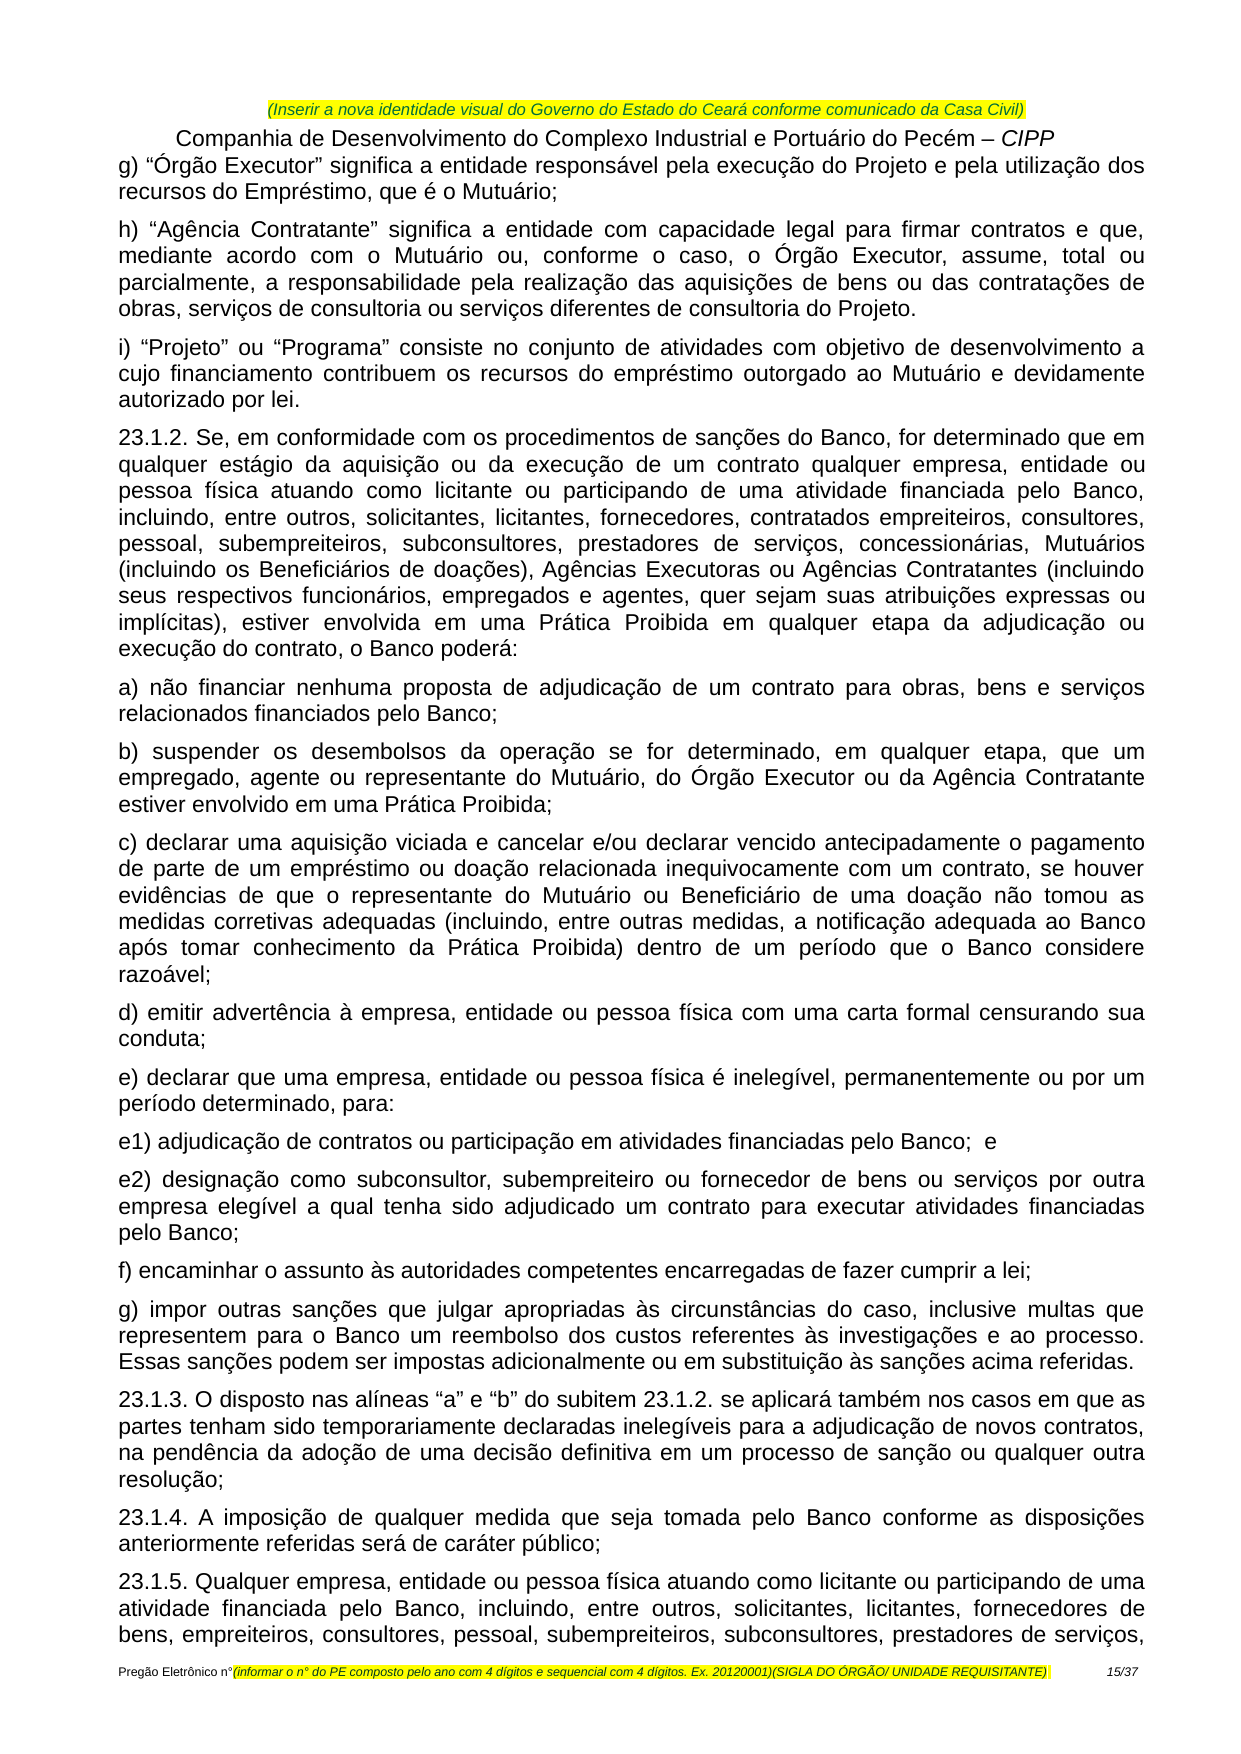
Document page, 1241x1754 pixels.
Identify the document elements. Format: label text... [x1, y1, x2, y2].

text 23.1.4. A imposição de qualquer medida que seja tomada pelo Banco conforme as disposições anteriormente referidas será de caráter público; [118, 1504, 1146, 1556]
text e) declarar que uma empresa, entidade ou pessoa física é inelegível, permanentemente ou por um período determinado, para: [118, 1063, 1146, 1116]
text 23.1.2. Se, em conformidade com os procedimentos de sanções do Banco, for determinado que em qualquer estágio da aquisição ou da execução de um contrato qualquer empresa, entidade ou pessoa física atuando como licitante ou participando de uma atividade financiada pelo Banco, incluindo, entre outros, solicitantes, licitantes, fornecedores, contratados empreiteiros, consultores, pessoal, subempreiteiros, subconsultores, prestadores de serviços, concessionárias, Mutuários (incluindo os Beneficiários de doações), Agências Executoras ou Agências Contratantes (incluindo seus respectivos funcionários, empregados e agentes, quer sejam suas atribuições expressas ou implícitas), estiver envolvida em uma Prática Proibida em qualquer etapa da adjudicação ou execução do contrato, o Banco poderá: [118, 424, 1146, 662]
text i) “Projeto” ou “Programa” consiste no conjunto de atividades com objetivo de desenvolvimento a cujo financiamento contribuem os recursos do empréstimo outorgado ao Mutuário e devidamente autorizado por lei. [118, 333, 1146, 412]
text d) emitir advertência à empresa, entidade ou pessoa física com uma carta formal censurando sua conduta; [118, 999, 1146, 1052]
text b) suspender os desembolsos da operação se for determinado, em qualquer etapa, que um empregado, agente ou representante do Mutuário, do Órgão Executor ou da Agência Contratante estiver envolvido em uma Prática Proibida; [118, 738, 1146, 817]
text 23.1.3. O disposto nas alíneas “a” e “b” do subitem 23.1.2. se aplicará também nos casos em que as partes tenham sido temporariamente declaradas inelegíveis para a adjudicação de novos contratos, na pendência da adoção de uma decisão definitiva em um processo de sanção ou qualquer outra resolução; [118, 1386, 1146, 1492]
text e2) designação como subconsultor, subempreiteiro ou fornecedor de bens ou serviços por outra empresa elegível a qual tenha sido adjudicado um contrato para executar atividades financiadas pelo Banco; [118, 1166, 1146, 1245]
text a) não financiar nenhuma proposta de adjudicação de um contrato para obras, bens e serviços relacionados financiados pelo Banco; [118, 673, 1146, 726]
text g) “Órgão Executor” significa a entidade responsável pela execução do Projeto e pela utilização dos recursos do Empréstimo, que é o Mutuário; [118, 152, 1146, 204]
text c) declarar uma aquisição viciada e cancelar e/ou declarar vencido antecipadamente o pagamento de parte de um empréstimo ou doação relacionada inequivocamente com um contrato, se houver evidências de que o representante do Mutuário ou Beneficiário de uma doação não tomou as medidas corretivas adequadas (incluindo, entre outras medidas, a notificação adequada ao Banco após tomar conhecimento da Prática Proibida) dentro de um período que o Banco considere razoável; [118, 829, 1146, 987]
text g) impor outras sanções que julgar apropriadas às circunstâncias do caso, inclusive multas que representem para o Banco um reembolso dos custos referentes às investigações e ao processo. Essas sanções podem ser impostas adicionalmente ou em substituição às sanções acima referidas. [118, 1296, 1146, 1374]
text f) encaminhar o assunto às autoridades competentes encarregadas de fazer cumprir a lei; [118, 1257, 1146, 1284]
text h) “Agência Contratante” significa a entidade com capacidade legal para firmar contratos e que, mediante acordo com o Mutuário ou, conforme o caso, o Órgão Executor, assume, total ou parcialmente, a responsabilidade pela realização das aquisições de bens ou das contratações de obras, serviços de consultoria ou serviços diferentes de consultoria do Projeto. [118, 216, 1146, 322]
text 23.1.5. Qualquer empresa, entidade ou pessoa física atuando como licitante ou participando de uma atividade financiada pelo Banco, incluindo, entre outros, solicitantes, licitantes, fornecedores de bens, empreiteiros, consultores, pessoal, subempreiteiros, subconsultores, prestadores de serviços, [118, 1568, 1146, 1647]
text e1) adjudicação de contratos ou participação em atividades financiadas pelo Banco; e [118, 1128, 1146, 1154]
